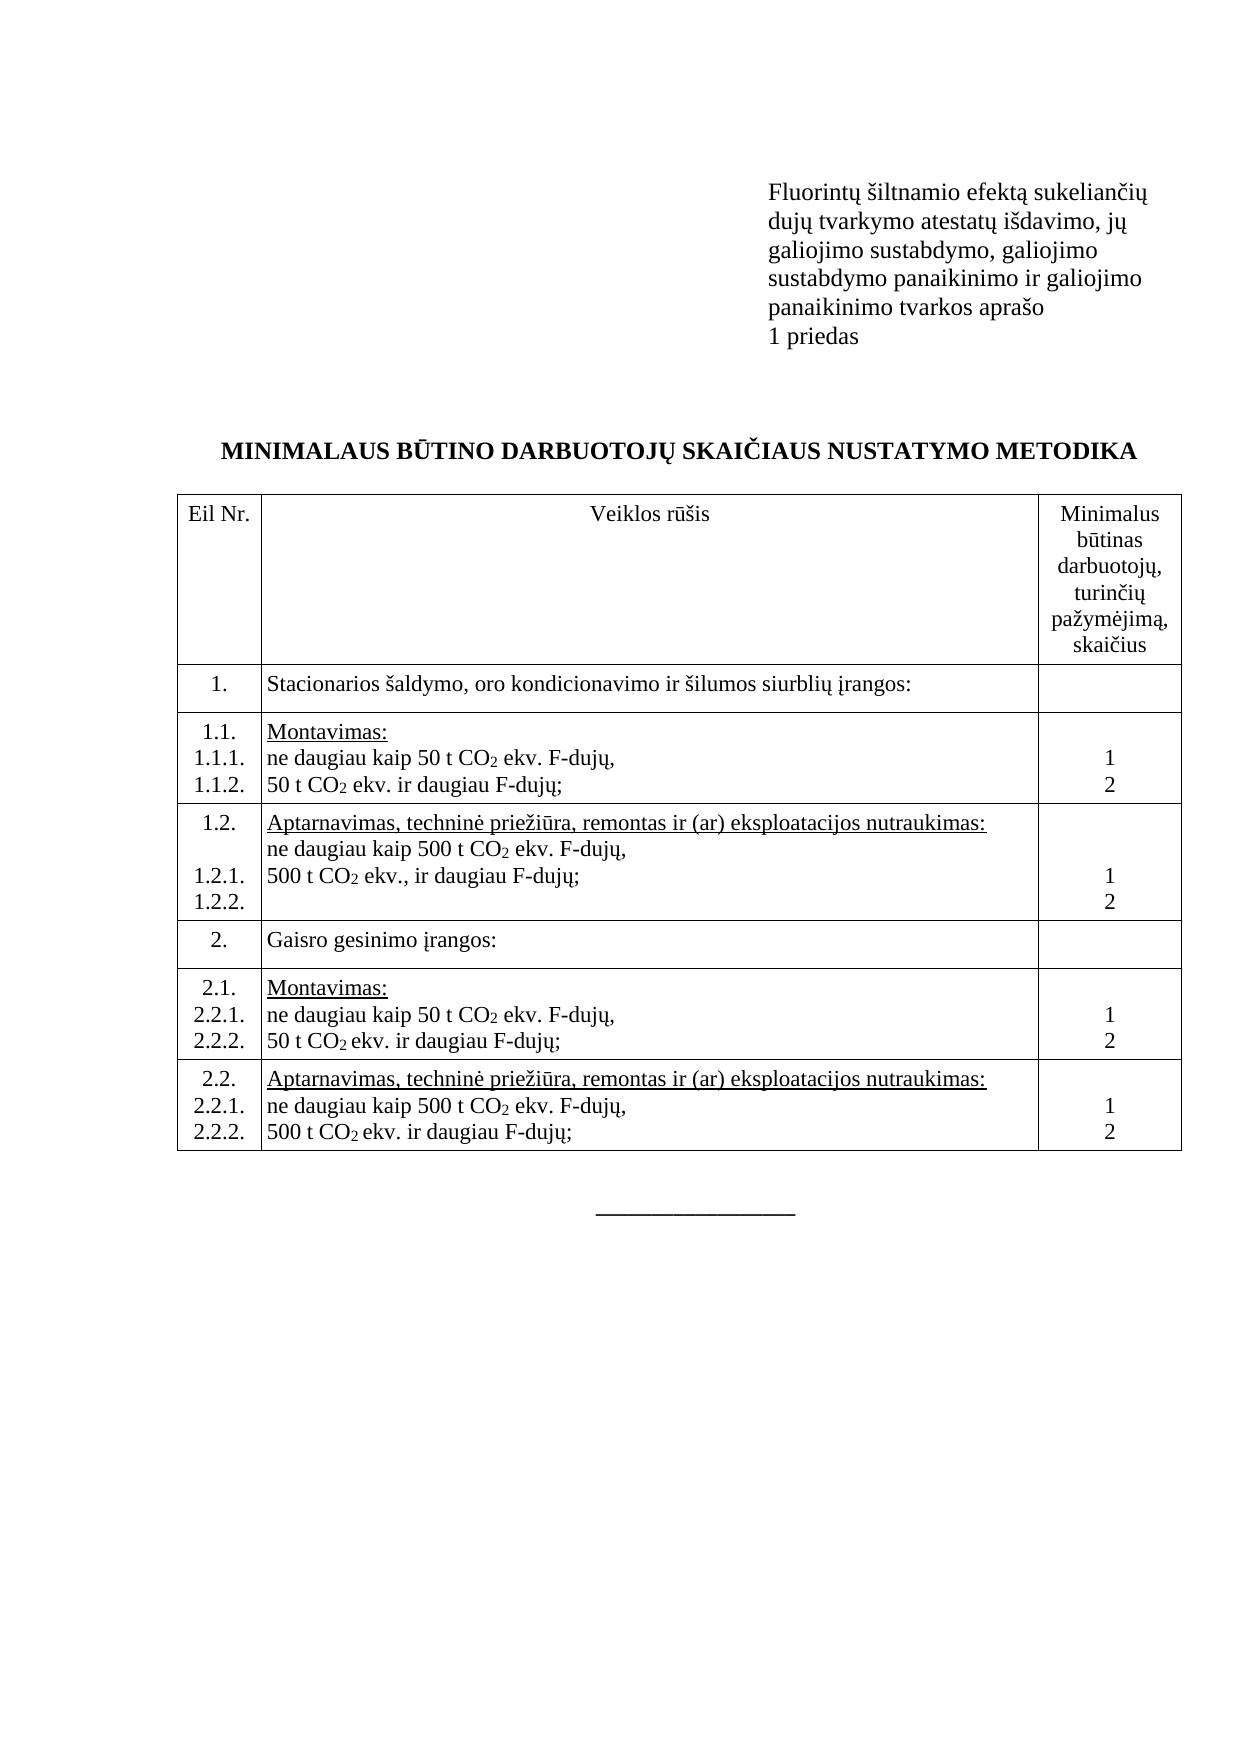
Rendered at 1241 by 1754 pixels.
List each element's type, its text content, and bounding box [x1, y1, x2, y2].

table_header Minimalus būtinas darbuotojų, turinčių pažymėjimą, skaičius [1039, 495, 1181, 663]
text Fluorintų šiltnamio efektą sukeliančių [768, 177, 1181, 206]
table_header Veiklos rūšis [262, 495, 1038, 663]
table_cell 1.2. 1.2.1. 1.2.2. [178, 804, 261, 920]
table_cell 1 2 [1039, 969, 1181, 1059]
table_cell 2.1. 2.2.1. 2.2.2. [178, 969, 261, 1059]
text MinimalAus būtino darbuotojų skaičiaus nustatymo METODIKA [177, 436, 1181, 465]
table_cell [1039, 921, 1181, 968]
table_cell 1 2 [1039, 804, 1181, 920]
table_cell 2. [178, 921, 261, 968]
table_cell 2.2. 2.2.1. 2.2.2. [178, 1060, 261, 1150]
table_cell 1.1. 1.1.1. 1.1.2. [178, 713, 261, 803]
table_cell 1. [178, 665, 261, 712]
table_cell Aptarnavimas, techninė priežiūra, remontas ir (ar) eksploatacijos nutraukimas: ne daugiau kaip 500 t CO2 ekv. F-dujų, 500 t CO2 ekv. ir daugiau F-dujų; [262, 1060, 1038, 1150]
table_cell [1039, 665, 1181, 712]
table_cell Aptarnavimas, techninė priežiūra, remontas ir (ar) eksploatacijos nutraukimas: ne daugiau kaip 500 t CO2 ekv. F-dujų, 500 t CO2 ekv., ir daugiau F-dujų; [262, 804, 1038, 920]
text 1 priedas [768, 321, 1181, 350]
table_cell Gaisro gesinimo įrangos: [262, 921, 1038, 968]
text sustabdymo panaikinimo ir galiojimo [768, 263, 1181, 292]
table_cell 1 2 [1039, 713, 1181, 803]
table_cell Montavimas: ne daugiau kaip 50 t CO2 ekv. F-dujų, 50 t CO2 ekv. ir daugiau F-dujų; [262, 969, 1038, 1059]
text galiojimo sustabdymo, galiojimo [768, 235, 1181, 263]
table_cell Stacionarios šaldymo, oro kondicionavimo ir šilumos siurblių įrangos: [262, 665, 1038, 712]
text __________________ [177, 1185, 1181, 1219]
table_cell 1 2 [1039, 1060, 1181, 1150]
text dujų tvarkymo atestatų išdavimo, jų [768, 206, 1181, 235]
table_cell Montavimas: ne daugiau kaip 50 t CO2 ekv. F-dujų, 50 t CO2 ekv. ir daugiau F-dujų; [262, 713, 1038, 803]
table_header Eil Nr. [178, 495, 261, 663]
text panaikinimo tvarkos aprašo [768, 292, 1181, 321]
